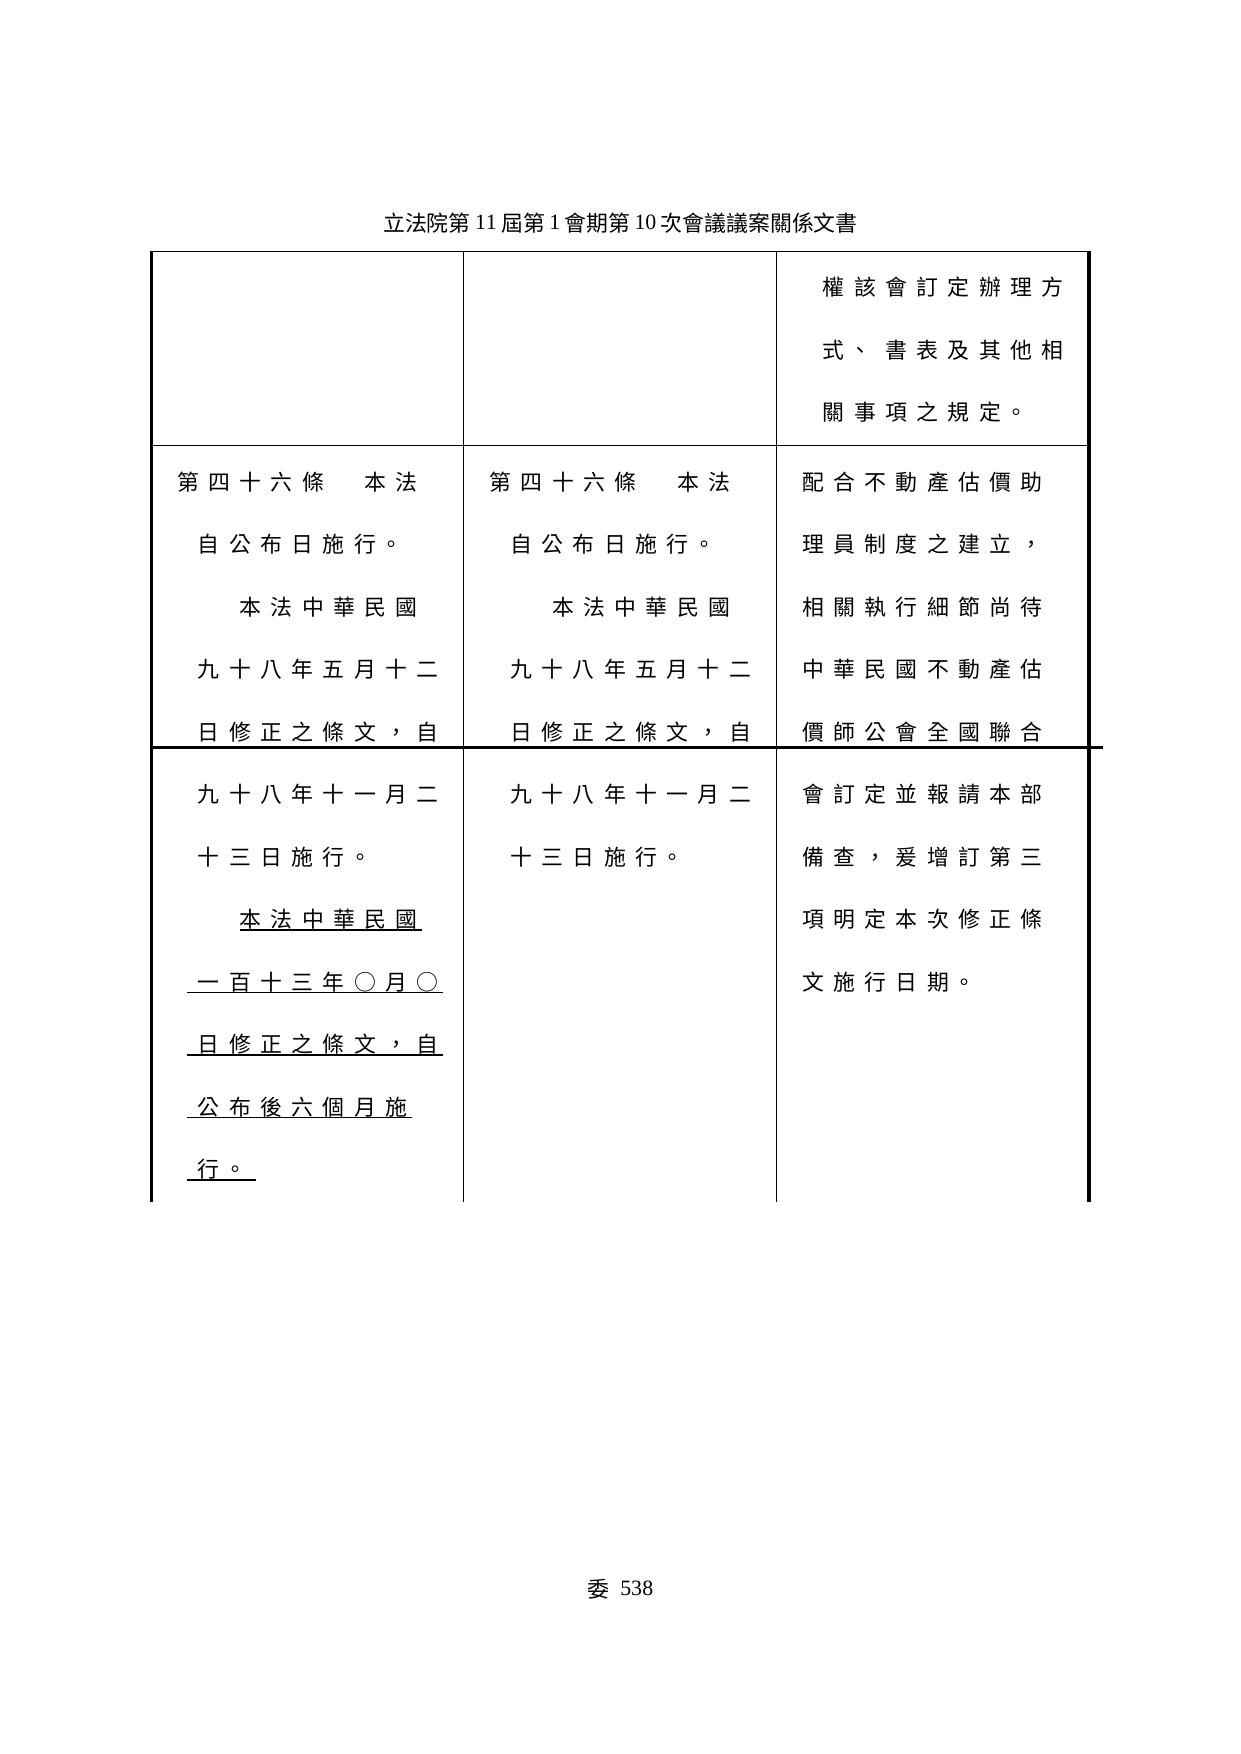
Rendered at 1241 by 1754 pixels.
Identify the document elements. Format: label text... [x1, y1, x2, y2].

table_cell 九十八年十一月二十三日施行。 [464, 749, 776, 1202]
table_cell [153, 252, 463, 445]
table_cell [464, 252, 776, 445]
table_cell 配合不動產估價助理員制度之建立，相關執行細節尚待中華民國不動產估價師公會全國聯合 [777, 446, 1087, 746]
table_cell 權該會訂定辦理方式、書表及其他相關事項之規定。 [777, 252, 1087, 445]
table_cell 第四十六條 本法自公布日施行。 本法中華民國九十八年五月十二日修正之條文，自 [464, 446, 776, 746]
table_cell 第四十六條 本法自公布日施行。 本法中華民國九十八年五月十二日修正之條文，自 [153, 446, 463, 746]
table_cell 會訂定並報請本部備查，爰增訂第三項明定本次修正條文施行日期。 [777, 749, 1087, 1202]
table_cell 九十八年十一月二十三日施行。 本法中華民國一百十三年○月○日修正之條文，自公布後六個月施行。 [153, 749, 463, 1202]
